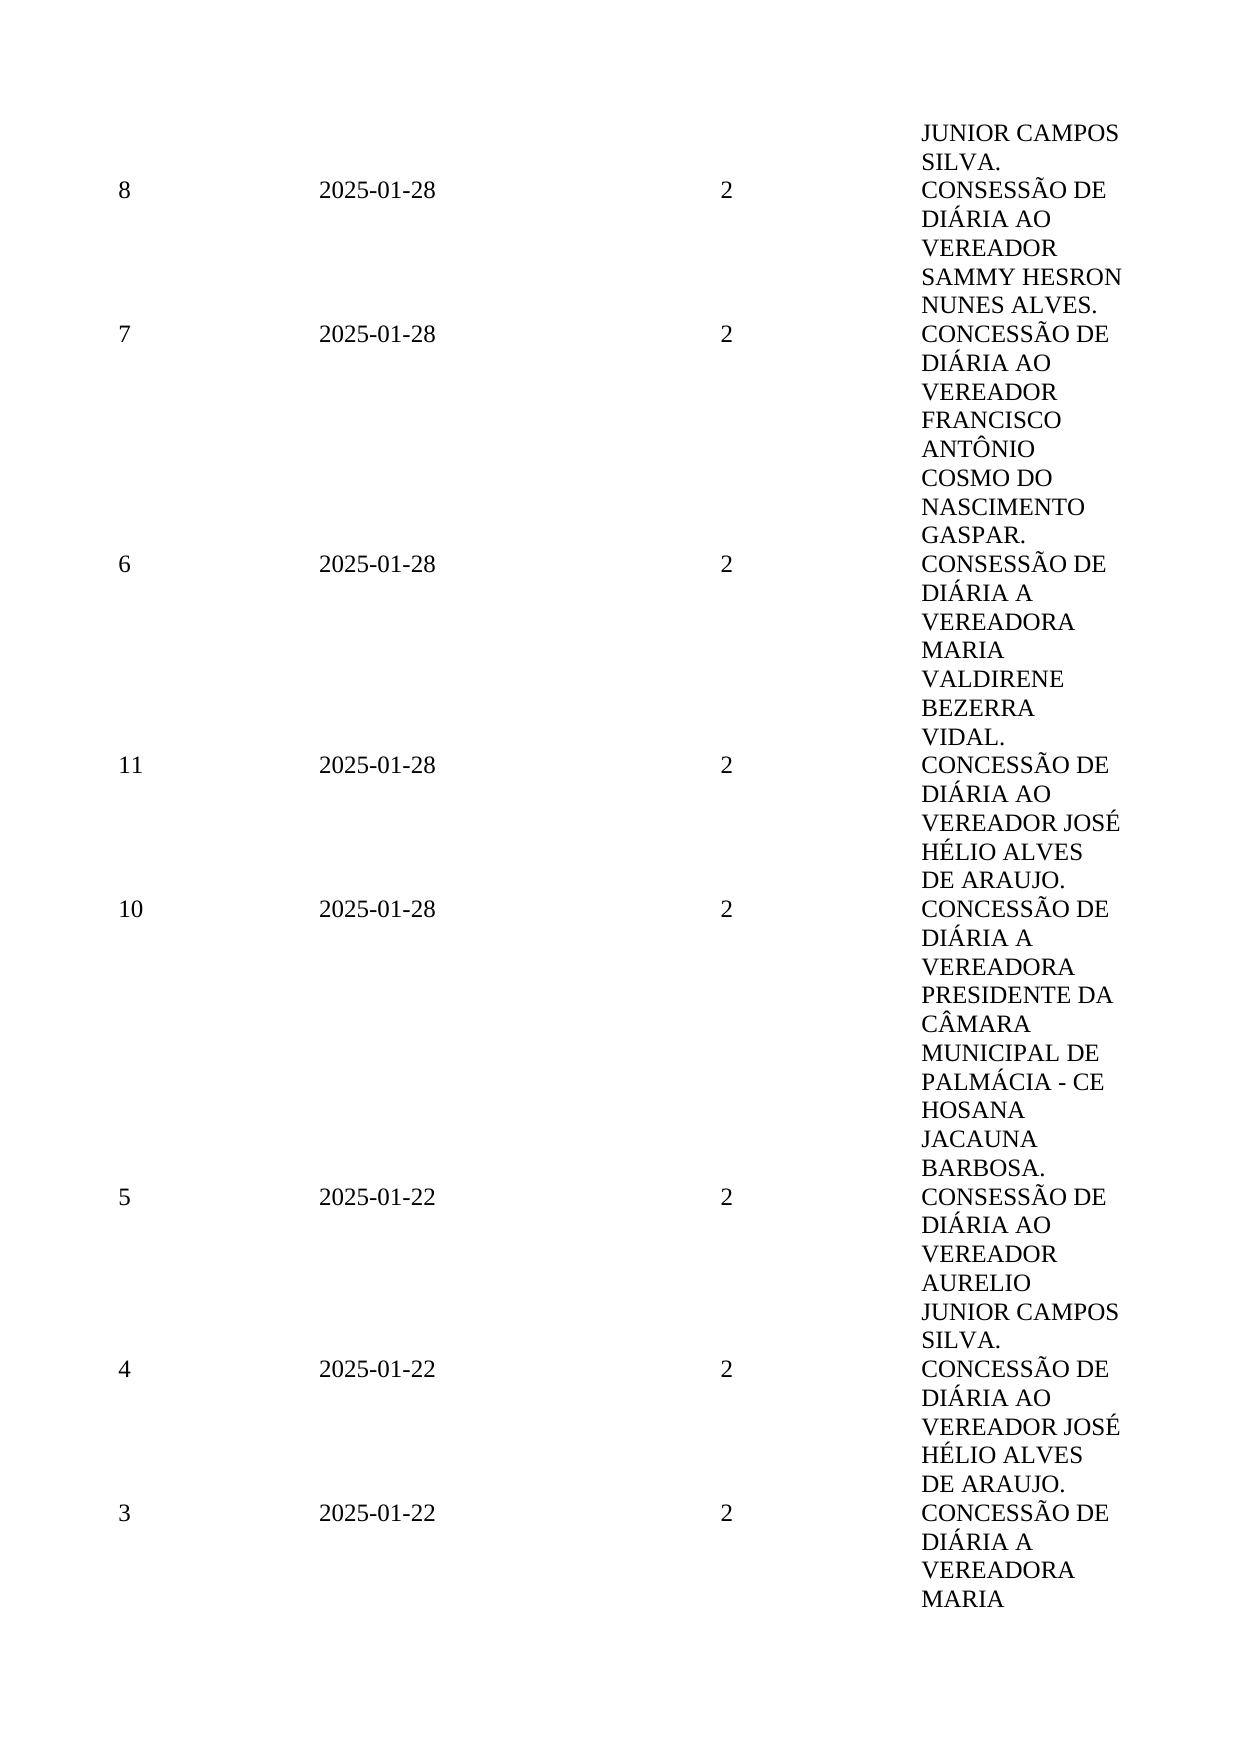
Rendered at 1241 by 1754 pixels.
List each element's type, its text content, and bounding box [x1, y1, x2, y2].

table_cell CONCESSÃO DE DIÁRIA A VEREADORA MARIA [921, 1498, 1122, 1613]
table_cell 2 [720, 751, 921, 894]
table_cell CONCESSÃO DE DIÁRIA AO VEREADOR JOSÉ HÉLIO ALVES DE ARAUJO. [921, 751, 1122, 894]
table_cell 2 [720, 549, 921, 751]
table_cell 2 [720, 1354, 921, 1498]
table_cell 2025-01-22 [319, 1498, 519, 1613]
table_cell 10 [118, 894, 319, 1182]
table_cell [720, 118, 921, 176]
table_cell [520, 1498, 720, 1613]
table_cell 2025-01-28 [319, 176, 519, 319]
table_cell 2 [720, 1182, 921, 1354]
table_cell 2 [720, 176, 921, 319]
table_cell CONCESSÃO DE DIÁRIA AO VEREADOR FRANCISCO ANTÔNIO COSMO DO NASCIMENTO GASPAR. [921, 319, 1122, 549]
table_cell 2025-01-28 [319, 894, 519, 1182]
table_cell CONSESSÃO DE DIÁRIA A VEREADORA MARIA VALDIRENE BEZERRA VIDAL. [921, 549, 1122, 751]
table_cell 8 [118, 176, 319, 319]
table_cell 11 [118, 751, 319, 894]
table_cell [118, 118, 319, 176]
table_cell [520, 319, 720, 549]
table_cell 2025-01-28 [319, 549, 519, 751]
table_cell 2 [720, 1498, 921, 1613]
table_cell [520, 176, 720, 319]
table_cell 2025-01-28 [319, 319, 519, 549]
table_cell 2025-01-28 [319, 751, 519, 894]
table_cell [520, 894, 720, 1182]
table_cell 3 [118, 1498, 319, 1613]
table_cell 5 [118, 1182, 319, 1354]
table_cell [319, 118, 519, 176]
table_cell [520, 1182, 720, 1354]
table_cell [520, 1354, 720, 1498]
table_cell 2 [720, 894, 921, 1182]
table_cell 6 [118, 549, 319, 751]
table_cell [520, 118, 720, 176]
table_cell CONCESSÃO DE DIÁRIA A VEREADORA PRESIDENTE DA CÂMARA MUNICIPAL DE PALMÁCIA - CE HOSANA JACAUNA BARBOSA. [921, 894, 1122, 1182]
table_cell JUNIOR CAMPOS SILVA. [921, 118, 1122, 176]
table_cell [520, 751, 720, 894]
table_cell 2025-01-22 [319, 1182, 519, 1354]
table_cell 7 [118, 319, 319, 549]
table_cell [520, 549, 720, 751]
table_cell 4 [118, 1354, 319, 1498]
table_cell 2025-01-22 [319, 1354, 519, 1498]
table_cell 2 [720, 319, 921, 549]
table_cell CONSESSÃO DE DIÁRIA AO VEREADOR SAMMY HESRON NUNES ALVES. [921, 176, 1122, 319]
table_cell CONSESSÃO DE DIÁRIA AO VEREADOR AURELIO JUNIOR CAMPOS SILVA. [921, 1182, 1122, 1354]
table_cell CONCESSÃO DE DIÁRIA AO VEREADOR JOSÉ HÉLIO ALVES DE ARAUJO. [921, 1354, 1122, 1498]
